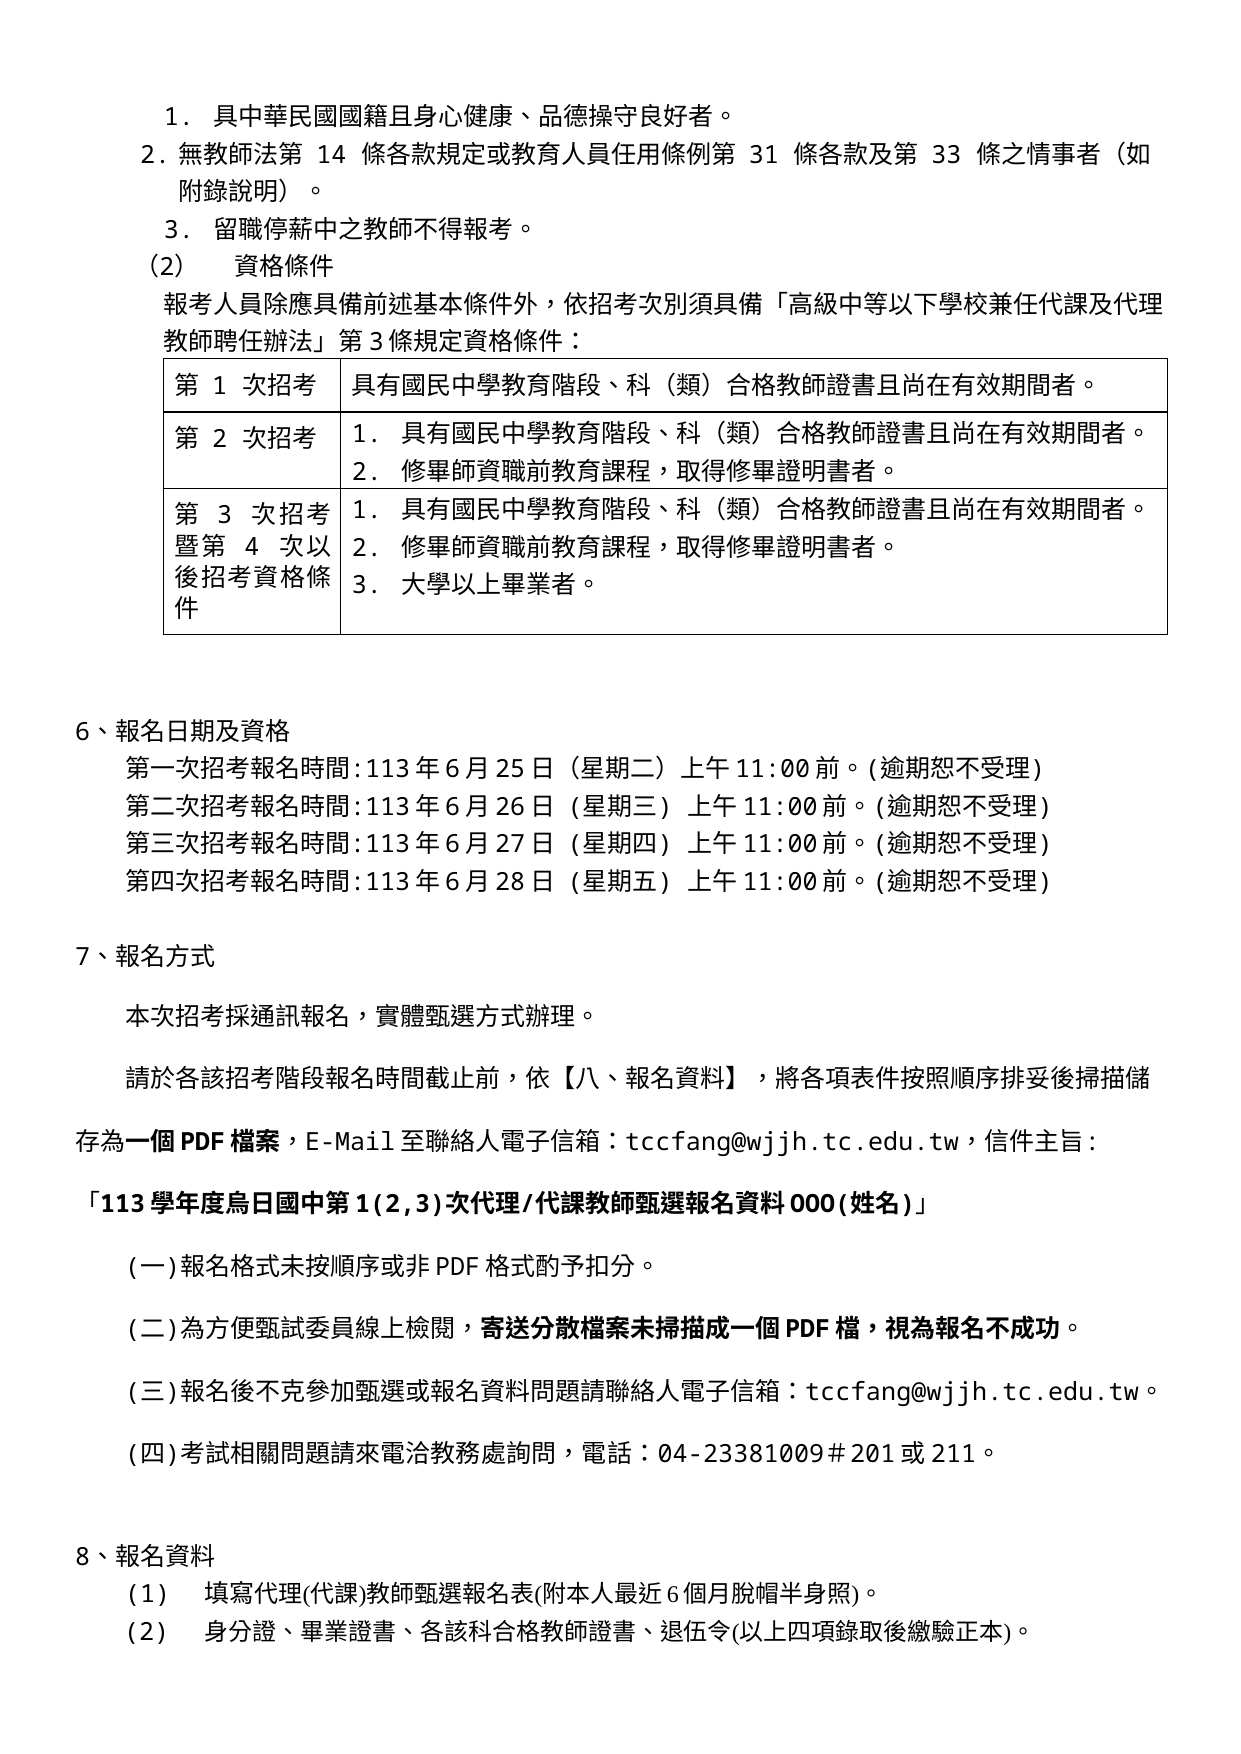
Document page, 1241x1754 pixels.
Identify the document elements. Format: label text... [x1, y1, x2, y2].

list 第四次招考報名時間:113年6月28日 (星期五) 上午11:00前。(逾期恕不受理) [75, 860, 1165, 898]
text 本次招考採通訊報名，實體甄選方式辦理。 [75, 973, 1165, 1035]
text (二)為方便甄試委員線上檢閱，寄送分散檔案未掃描成一個PDF檔，視為報名不成功。 [75, 1285, 1165, 1348]
list 報名方式 [75, 935, 1165, 973]
list 無教師法第 14 條各款規定或教育人員任用條例第 31 條各款及第 33 條之情事者（如附錄說明）。 [140, 133, 1168, 208]
text 請於各該招考階段報名時間截止前，依【八、報名資料】，將各項表件按照順序排妥後掃描儲存為一個PDF檔案，E-Mail至聯絡人電子信箱：tccfang@wjjh.tc.edu.tw，信件主旨:「113學年度烏日國中第1(2,3)次代理/代課教師甄選報名資料OOO(姓名)」 [75, 1035, 1165, 1223]
table_cell 第 2 次招考 [164, 413, 340, 487]
list 報考人員除應具備前述基本條件外，依招考次別須具備「高級中等以下學校兼任代課及代理教師聘任辦法」第3條規定資格條件： [134, 283, 1168, 358]
text (三)報名後不克參加甄選或報名資料問題請聯絡人電子信箱：tccfang@wjjh.tc.edu.tw。 [75, 1348, 1165, 1410]
list 報名日期及資格 [75, 710, 1165, 748]
text (一)報名格式未按順序或非PDF格式酌予扣分。 [75, 1223, 1165, 1285]
list 身分證、畢業證書、各該科合格教師證書、退伍令(以上四項錄取後繳驗正本)。 [104, 1610, 1165, 1648]
table_header 第 1 次招考 [164, 359, 340, 411]
table_cell 具有國民中學教育階段、科（類）合格教師證書且尚在有效期間者。 修畢師資職前教育課程，取得修畢證明書者。 [341, 413, 1167, 487]
table_cell 具有國民中學教育階段、科（類）合格教師證書且尚在有效期間者。 修畢師資職前教育課程，取得修畢證明書者。 大學以上畢業者。 [341, 489, 1167, 634]
list 第一次招考報名時間:113年6月25日（星期二）上午11:00前。(逾期恕不受理) [75, 748, 1165, 785]
list 第二次招考報名時間:113年6月26日 (星期三) 上午11:00前。(逾期恕不受理) [75, 785, 1165, 823]
list 報名資料 [75, 1535, 1165, 1573]
table_cell 第 3 次招考暨第 4 次以後招考資格條件 [164, 489, 340, 634]
list 留職停薪中之教師不得報考。 [164, 208, 1168, 246]
list 填寫代理(代課)教師甄選報名表(附本人最近6個月脫帽半身照)。 [104, 1573, 1165, 1610]
list 資格條件 [134, 246, 1168, 283]
text (四)考試相關問題請來電洽教務處詢問，電話：04-23381009＃201或211。 [75, 1410, 1165, 1473]
table_header 具有國民中學教育階段、科（類）合格教師證書且尚在有效期間者。 [341, 359, 1167, 411]
list 具中華民國國籍且身心健康、品德操守良好者。 [164, 96, 1168, 133]
list 第三次招考報名時間:113年6月27日 (星期四) 上午11:00前。(逾期恕不受理) [75, 823, 1165, 860]
